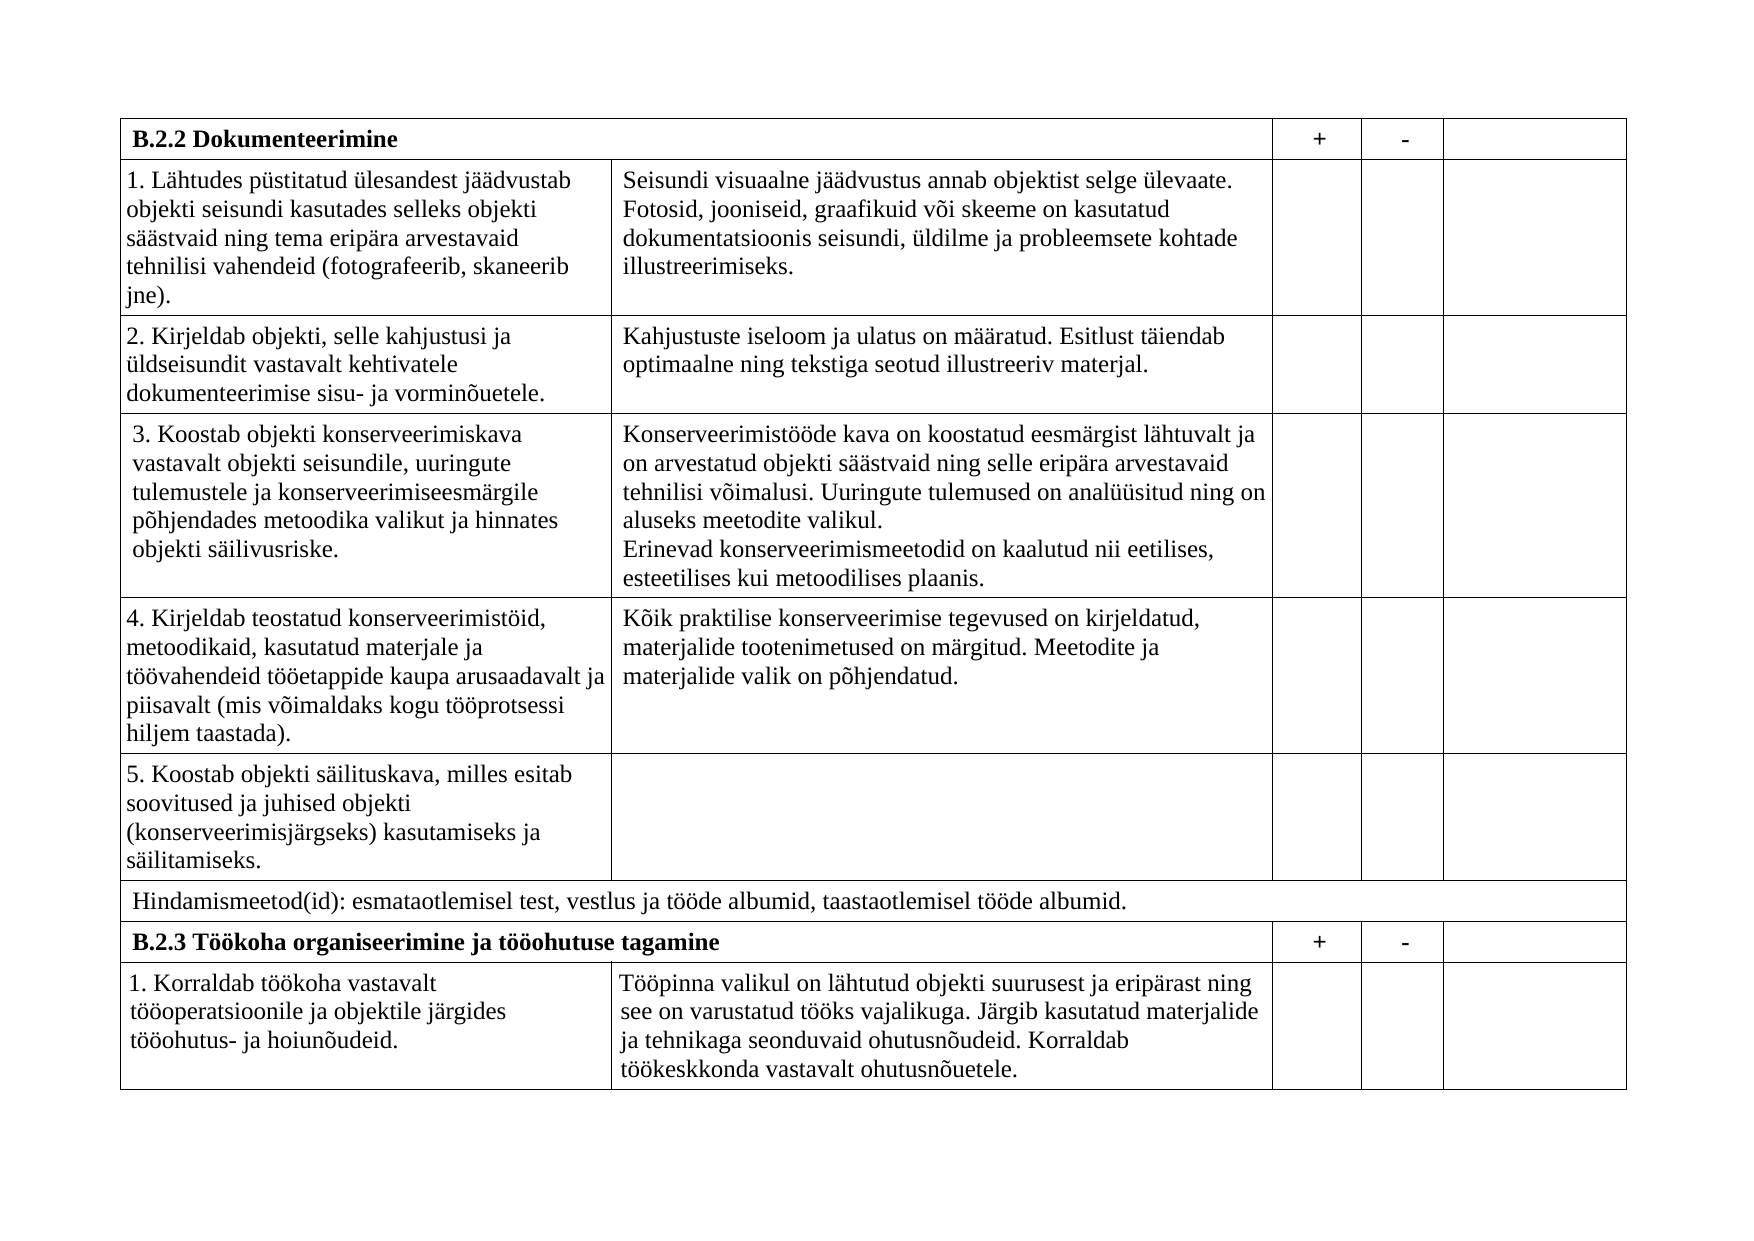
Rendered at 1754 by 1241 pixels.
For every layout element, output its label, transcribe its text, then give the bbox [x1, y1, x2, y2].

table_cell 4. Kirjeldab teostatud konserveerimistöid, metoodikaid, kasutatud materjale ja töövahendeid tööetappide kaupa arusaadavalt ja piisavalt (mis võimaldaks kogu tööprotsessi hiljem taastada). [121, 598, 611, 753]
table_cell [1444, 922, 1626, 961]
table_cell [1362, 963, 1443, 1088]
table_cell [612, 754, 1272, 880]
table_cell [1444, 414, 1626, 597]
table_cell [1273, 754, 1361, 880]
table_cell [1273, 963, 1361, 1088]
table_cell [1362, 598, 1443, 753]
table_cell Kõik praktilise konserveerimise tegevused on kirjeldatud, materjalide tootenimetused on märgitud. Meetodite ja materjalide valik on põhjendatud. [612, 598, 1272, 753]
table_cell [1444, 963, 1626, 1088]
table_cell Tööpinna valikul on lähtutud objekti suurusest ja eripärast ning see on varustatud tööks vajalikuga. Järgib kasutatud materjalide ja tehnikaga seonduvaid ohutusnõudeid. Korraldab töökeskkonda vastavalt ohutusnõuetele. [612, 963, 1272, 1088]
table_cell [1444, 316, 1626, 413]
table_cell [1444, 754, 1626, 880]
table_cell [1362, 316, 1443, 413]
table_cell [1273, 160, 1361, 314]
table_cell [1444, 160, 1626, 314]
table_cell [1273, 598, 1361, 753]
table_cell + [1273, 922, 1361, 961]
table_cell [1362, 160, 1443, 314]
table_cell [1273, 316, 1361, 413]
table_cell 2. Kirjeldab objekti, selle kahjustusi ja üldseisundit vastavalt kehtivatele dokumenteerimise sisu- ja vorminõuetele. [121, 316, 611, 413]
table_cell - [1362, 922, 1443, 961]
table_cell Kahjustuste iseloom ja ulatus on määratud. Esitlust täiendab optimaalne ning tekstiga seotud illustreeriv materjal. [612, 316, 1272, 413]
table_cell + [1273, 119, 1361, 159]
table_cell Konserveerimistööde kava on koostatud eesmärgist lähtuvalt ja on arvestatud objekti säästvaid ning selle eripära arvestavaid tehnilisi võimalusi. Uuringute tulemused on analüüsitud ning on aluseks meetodite valikul. Erinevad konserveerimismeetodid on kaalutud nii eetilises, esteetilises kui metoodilises plaanis. [612, 414, 1272, 597]
table_cell 3. Koostab objekti konserveerimiskava vastavalt objekti seisundile, uuringute tulemustele ja konserveerimiseesmärgile põhjendades metoodika valikut ja hinnates objekti säilivusriske. [121, 414, 611, 597]
table_cell Hindamismeetod(id): esmataotlemisel test, vestlus ja tööde albumid, taastaotlemisel tööde albumid. [121, 881, 1626, 921]
table_cell B.2.3 Töökoha organiseerimine ja tööohutuse tagamine [121, 922, 1272, 961]
table_cell 5. Koostab objekti säilituskava, milles esitab soovitused ja juhised objekti (konserveerimisjärgseks) kasutamiseks ja säilitamiseks. [121, 754, 611, 880]
table_cell [1362, 754, 1443, 880]
table_cell [1444, 119, 1626, 159]
table_cell [1273, 414, 1361, 597]
table_cell [1362, 414, 1443, 597]
table_cell [1444, 598, 1626, 753]
table_cell - [1362, 119, 1443, 159]
table_cell Seisundi visuaalne jäädvustus annab objektist selge ülevaate. Fotosid, jooniseid, graafikuid või skeeme on kasutatud dokumentatsioonis seisundi, üldilme ja probleemsete kohtade illustreerimiseks. [612, 160, 1272, 314]
table_cell 1. Korraldab töökoha vastavalt tööoperatsioonile ja objektile järgides tööohutus- ja hoiunõudeid. [121, 963, 611, 1088]
table_cell 1. Lähtudes püstitatud ülesandest jäädvustab objekti seisundi kasutades selleks objekti säästvaid ning tema eripära arvestavaid tehnilisi vahendeid (fotografeerib, skaneerib jne). [121, 160, 611, 314]
table_cell B.2.2 Dokumenteerimine [121, 119, 1272, 159]
